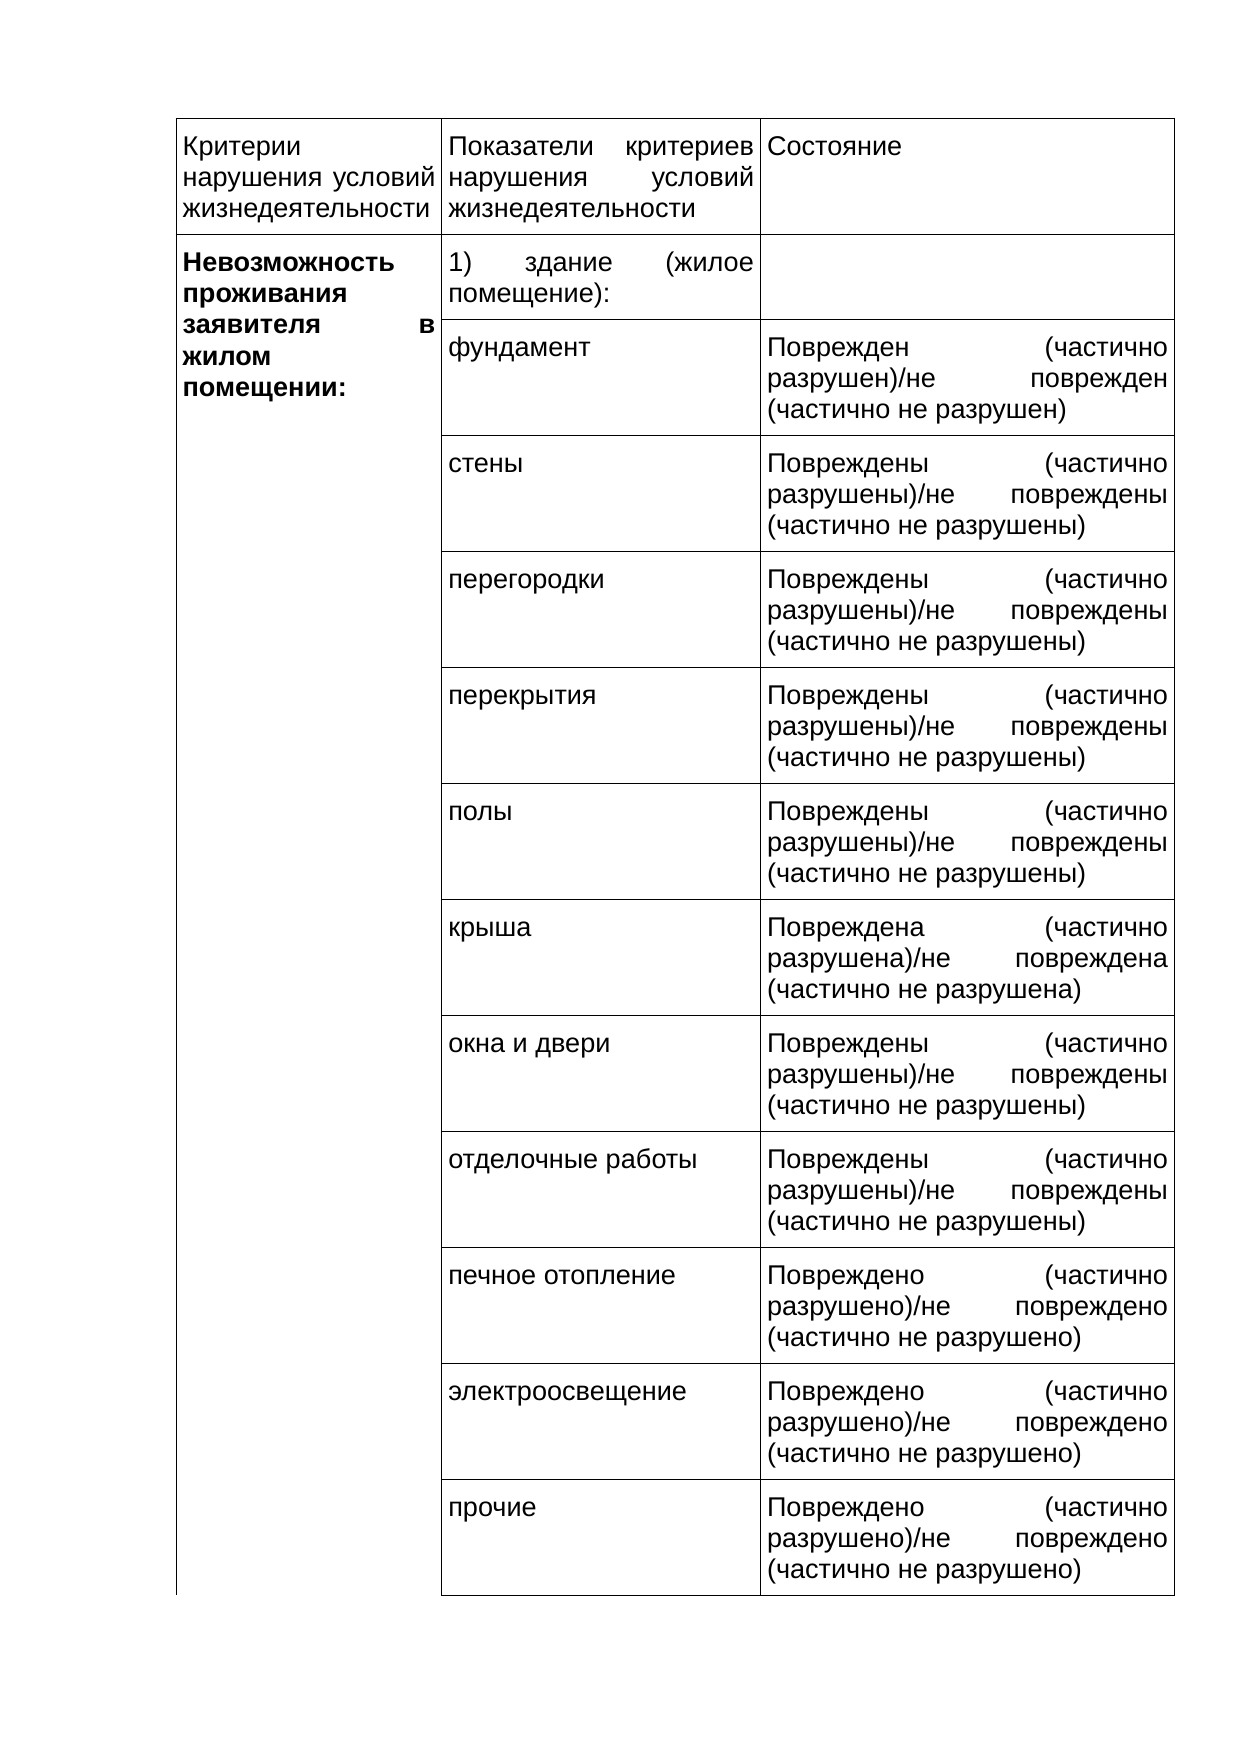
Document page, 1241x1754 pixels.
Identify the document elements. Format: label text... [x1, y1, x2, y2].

table_cell перегородки [442, 552, 760, 667]
table_cell Повреждены (частично разрушены)/не повреждены (частично не разрушены) [761, 436, 1174, 551]
table_cell Повреждены (частично разрушены)/не повреждены (частично не разрушены) [761, 1016, 1174, 1131]
table_cell Невозможность проживания заявителя в жилом помещении: [177, 235, 441, 435]
table_cell [177, 667, 441, 783]
table_cell Повреждены (частично разрушены)/не повреждены (частично не разрушены) [761, 552, 1174, 667]
table_cell печное отопление [442, 1248, 760, 1363]
table_cell 1) здание (жилое помещение): [442, 235, 760, 319]
table_cell прочие [442, 1480, 760, 1595]
table_cell Повреждены (частично разрушены)/не повреждены (частично не разрушены) [761, 668, 1174, 783]
table_cell фундамент [442, 320, 760, 435]
table_cell окна и двери [442, 1016, 760, 1131]
table_cell Поврежден (частично разрушен)/не поврежден (частично не разрушен) [761, 320, 1174, 435]
table_cell полы [442, 784, 760, 899]
table_cell [177, 1363, 441, 1479]
table_cell [177, 435, 441, 551]
table_cell Повреждено (частично разрушено)/не повреждено (частично не разрушено) [761, 1248, 1174, 1363]
table_cell Повреждены (частично разрушены)/не повреждены (частично не разрушены) [761, 1132, 1174, 1247]
table_cell [177, 1479, 441, 1595]
table_cell электроосвещение [442, 1364, 760, 1479]
table_header Критерии нарушения условий жизнедеятельности [177, 119, 441, 234]
table_cell крыша [442, 900, 760, 1015]
table_cell [177, 899, 441, 1015]
table_cell [177, 1015, 441, 1131]
table_cell Повреждена (частично разрушена)/не повреждена (частично не разрушена) [761, 900, 1174, 1015]
table_cell [177, 1131, 441, 1247]
table_cell Повреждено (частично разрушено)/не повреждено (частично не разрушено) [761, 1364, 1174, 1479]
table_cell [761, 235, 1174, 319]
table_cell Повреждено (частично разрушено)/не повреждено (частично не разрушено) [761, 1480, 1174, 1595]
table_cell перекрытия [442, 668, 760, 783]
table_cell [177, 783, 441, 899]
table_cell [177, 1247, 441, 1363]
table_cell отделочные работы [442, 1132, 760, 1247]
table_header Показатели критериев нарушения условий жизнедеятельности [442, 119, 760, 234]
table_cell [177, 551, 441, 667]
table_cell стены [442, 436, 760, 551]
table_cell Повреждены (частично разрушены)/не повреждены (частично не разрушены) [761, 784, 1174, 899]
table_header Состояние [761, 119, 1174, 234]
